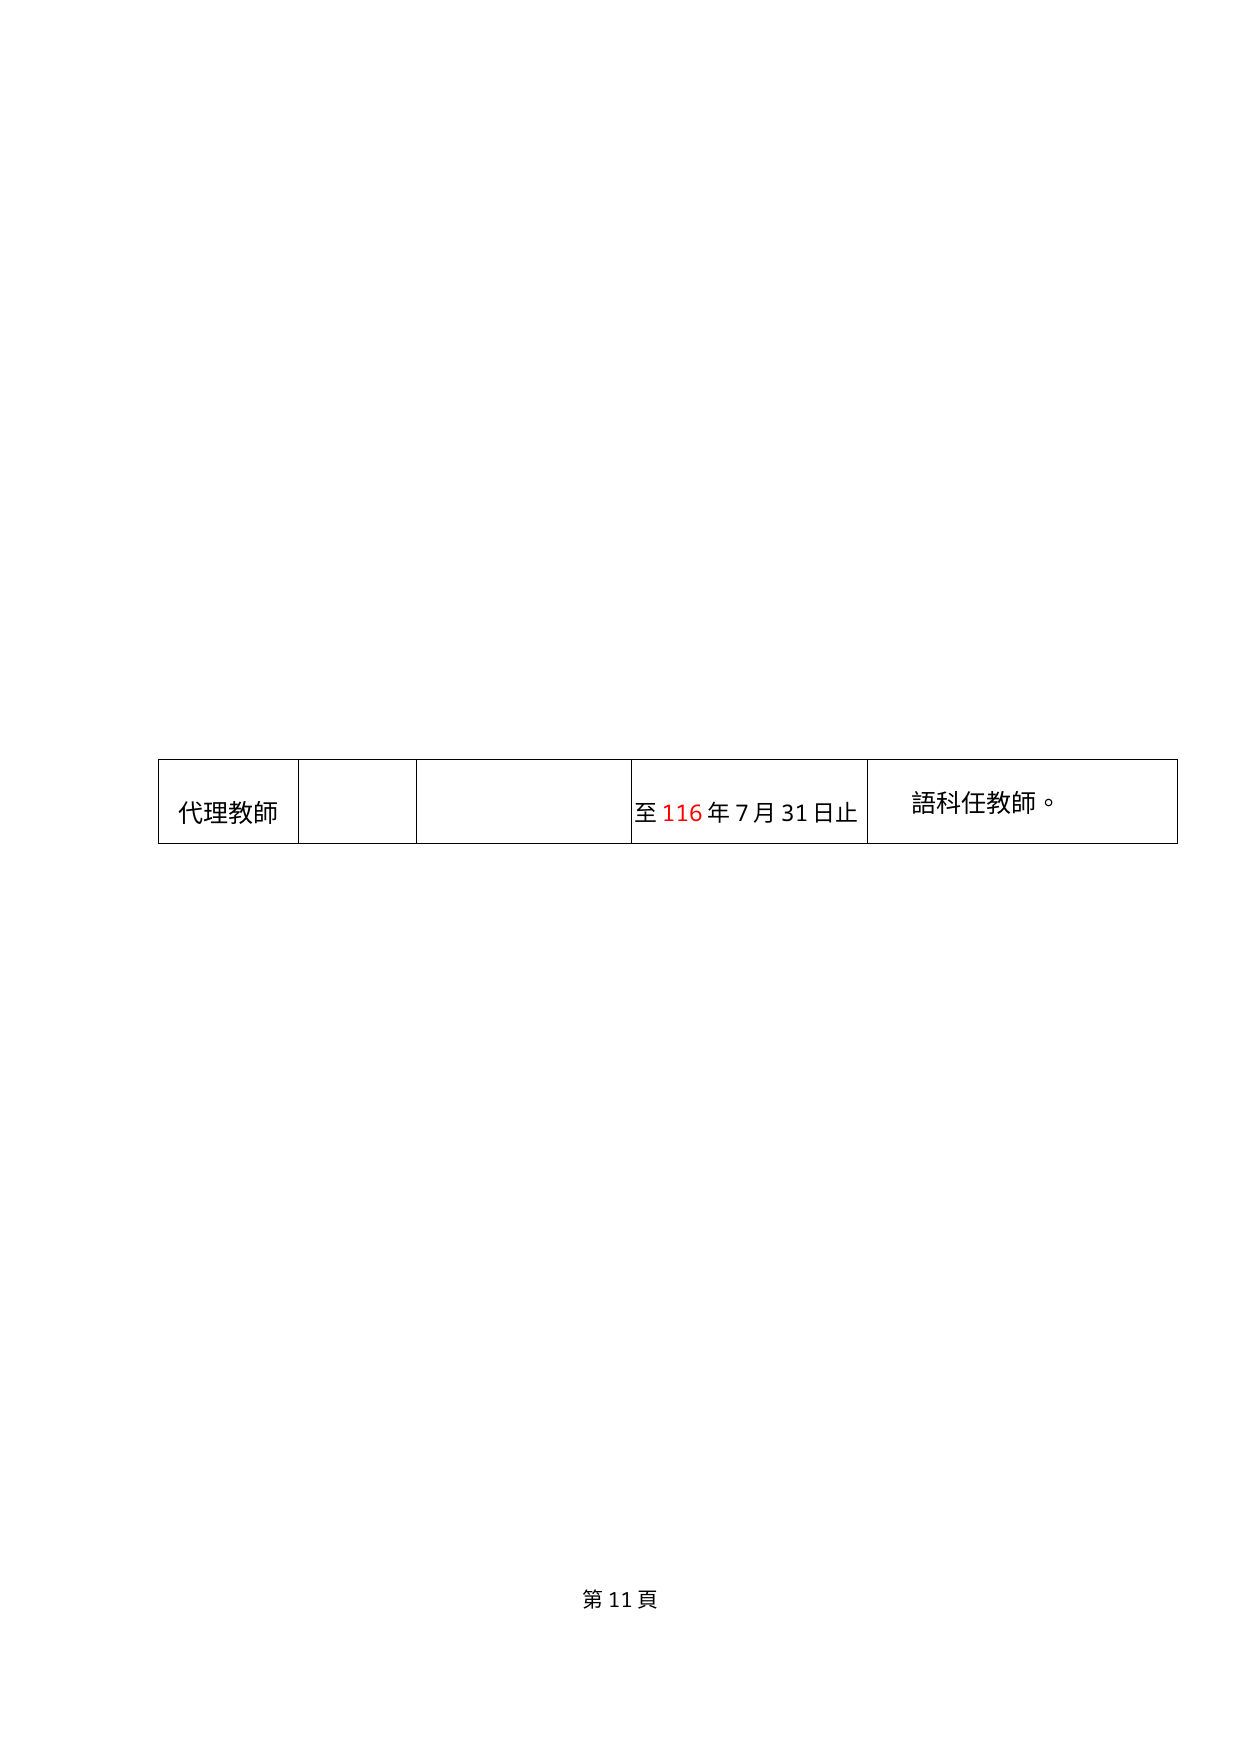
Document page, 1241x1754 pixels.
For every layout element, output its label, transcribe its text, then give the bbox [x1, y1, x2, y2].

table_cell 至116年7月31日止 [632, 760, 867, 843]
table_cell 代理教師 [159, 760, 298, 843]
table_cell 語科任教師。 [868, 760, 1177, 843]
table_cell [299, 760, 416, 843]
table_cell [417, 760, 631, 843]
